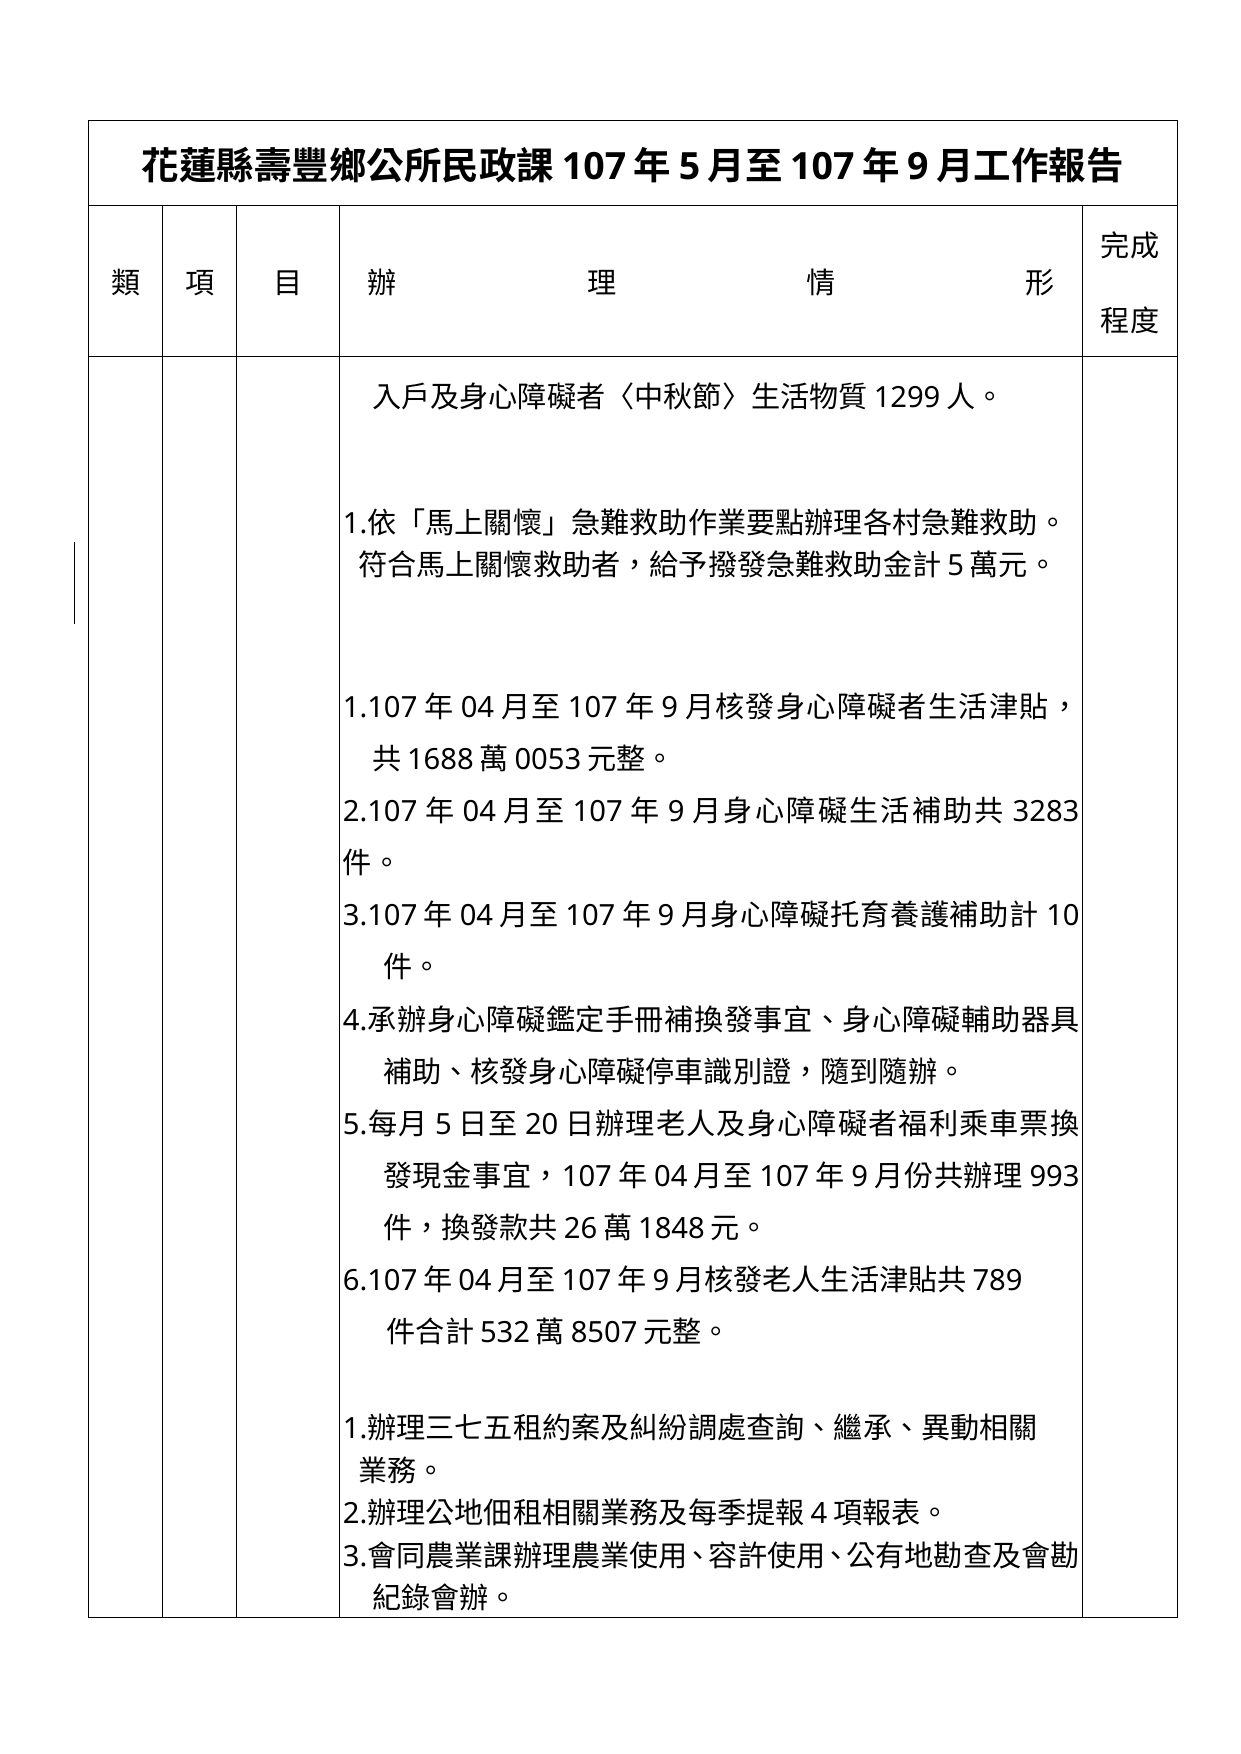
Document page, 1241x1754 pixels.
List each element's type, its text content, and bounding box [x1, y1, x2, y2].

table_cell 類 [89, 206, 162, 356]
table_cell 1.發揮村里組織功能、提升自我管理，加強辦理村辦公處 業務督導考核並貫徹村幹事服勤要點，提昇為民服務品 質。 2.督促各村每年召開二次村鄰長工作會報。 3.執行15村村里基層工作經費，107年度縣府每村14萬 8,000元，本所編列每村各5萬元。 4.辦理鄰長任期內死亡遺族慰問金1萬元發放事宜，計豐 山村2件、豐裡村、水璉村及平和村各1件。 5.辦理20屆村長107年度保險費補助3件計4萬1,004元，健檢費補助4件計4萬4,838元。 6.申請村長福利互助醫療補助案，溪口村長醫療補助1件、壽豐村長醫療補助1件、志學村長眷屬喪葬補助1件。 7.花蓮蓮縣政府補助樹湖米棧村活動中心興建工程設計規劃費及請照作業費計187萬元 8.國家發展委員會同意將樹湖米棧村活動中心興建工程同意列為C類經費2,400萬元，花東基金及中央補助90%，本鄉自籌配合款10%計240萬元。 1.申請花蓮縣政府補助經費及配合自籌款辦理107年度村鄰長政令宣導暨文康活動，於107年5月16-18日南台灣三日行。 2.轉發花蓮縣政府補助全鄉255人鄰長為民服務費4-9 月份二季計76萬5,000元。(每人每月500元) 1.每月第一、三週的星期一召開村幹事工作會報反應各村問題。 2.辦理各村鄰戶、行政區域調整及道路命名。 1.107年地方公職人員(五合一)選舉.受理候選人登記及審 查資格作業。 1.加強宣導鼓勵民眾參與。 2.輔導各協會強化守望相助能力及組織功能。 3.協助建立完善警報系統，維護社會治安防止暴力犯罪。 1.選定本鄉鹽寮社區發展協會作為107年度縣府評鑑社區，評鑑日期為107年4月19日，經評鑑後本所維持原評等為乙等、該社會發展協會評等為中間值。 2.定於107年7月份召開「花蓮縣壽豐鄉107年度社區發展協會幹部研習暨長期照顧服務講座」，會中由本所社區業務承辦人及本鄉衛生所同仁針對講座內容進行說明；另講座邀請本鄉各社區發展協會幹部及本鄉對長期照顧服務有興趣之團體參加，藉此提昇社區服務功能以及熟悉、瞭解長照政策。 4.爭取縣府補助本鄉月眉社區活動中心油漆工程費共計新臺幣4萬2,000元整，業於8月份核銷完竣。 5.爭取縣府補助本鄉米棧社區發展協會辦公室文書處理設備共計新臺幣4萬5,000元整（購置噴墨彩色印表機、辦公椅、七斗辦公桌及桌上型電腦），業於8月份核銷完竣。 6.精神倫理建設（鄉土文化民俗技藝之維護與發揚）。 1.107年4月至107年9月止，調解成立20件、調解不成 立25件，尚在調解中7件、合計調解案件受理計52件。 2.依據花蓮地檢署轉介辦理「緩起訴處分義務勞務執行 案」，本所協助本鄉民眾完成義務勞務執行3件。 3.協助民眾辦理法律扶助、諮商、非訟事件等民眾請託， 協助提供資料或轉介相關單位以解民困。 1.辦理8月23日吳全納骨堂中元節普渡法會活動。 2.辦理8月11日、9月9日中元節普渡開、關門儀式。 3.辦理9月8日壽豐公墓中元節普渡大眾廟法會。 4.辦理9月8日水璉公墓中元節普渡法會活動。 5.辦理9月5日路祭法會活動。 6.辦理申請遷葬證明書案計 6件。 7.辦理公墓管理申請公墓設施及納骨堂使用案件。 (1)公墓設施使用申請案件計9件。 (2)納骨堂使用申請案件計56件。 8.墓地、納骨堂規費收入如下： 5月:52萬4,400元。 6月:49萬9,600元。 7月:21萬2,800元。 8月:20萬7,600元。 9月:13萬1,600元。 合計:157萬6,000元。 1.辦理寺廟管理、組織章程、信徒大會等報請縣府核備工 作。 2.協助輔導寺廟合法化及各寺廟函轉通知。 3.辦理花蓮縣107年度全面換領寺廟登記證作業報府核備 。 1.107年7月9日瑪麗亞颱風成立災害應變中心防颱工作災害防救業務。 2.107年9月14日山竹颱風成立災害應變中心防颱工作災害防救業務務。 3. 107年8月15日配合消防局辦理應變管理資訊系統（EMIC）災情演練。 4.防災防救業務工作整備。 1.辦理107年5月7日度本鄉民防團隊教育訓練。 2.辦理107年度慶祝警察節活動慰問轄內警察人員。 1.107年5月10日（星期四）慶祝護士節致贈本鄉學校及衛生所護理人員禮品。 2.107年5月11日(星期五)上午9點到11點辦理本鄉母親節表揚模範母親及婆媳代表活動，本鄉推薦樹湖村李潘阿新為本鄉模範母親代表、推薦平和村模範婆媳李阿嬌、溫秀珍為本鄉模範婆媳代表。 3.107年6月畢業季致贈禮品鼓勵畢業生。 4.107年7月27日(星期五)上午9點到11點辦理本鄉父親節表揚模範父親代表活動，本鄉推薦水璉村劉文龍為本鄉模範父親代表。 5.107年9月12日（星期三）上午8時30分辦理鄉內語文暨寫作競賽。 6.107年9月21日(星期五)下午17時30分辦理慶祝107年中秋月圓人團圓聯歡活動，邀請6位歌星、9團在地團體表演。 7.107年9月19日（星期三）本所補助壽豐鄉教育會辦理壽豐鄉愛心模範教師表揚活動。 1.本所補助本鄉樹湖社區發展協會107年肉粽飄香慶端陽活動經費2萬元。 2.本所補助本鄉水璉社區發展協會辦理107年母親節溫馨五月情活動經費2萬元。 3.本所補助花蓮縣華德福教育學會辦理社區有教室、親子玩共學~~壽豐與華德福教育的美麗相遇計畫經費1萬元。 4.本所補助本鄉壽農社區發展協會辦理107年度社區知性活絡觀摩活動經費2萬5,000元。 5.本所補助平和吳全社區發展協會辦理107年度社區參訪活動經費2萬元。 6.本所補助本鄉壽豐社區發展協會辦理107年度社區參訪活動經費2萬元。 7.本所補助本鄉婦女會辦理107年萬粽齊聚慶端午經費8萬元。 8.本所補助本鄉志學社區發展協會辦理志學社區2018年粽葉飄香慶端午活動經費2萬元。 9.本所補助本鄉月眉社區發展協會辦理107年度『支持月眉部落自組月眉村隊龍舟賽』補助計畫經費2萬元。 10.本所補助中華民國優格文化教育推廣學會辦理花蓮縣壽豐鄉壽豐村社區照顧關懷據點107年度端午節慶祝活動經費2萬。 11.本所補助花蓮縣南天宮慈善學會辦理107年度端午節聯歡活動經費2萬元。 13.本所補助本鄉壽豐社區發展協會辦理107年慶祝端午節飄香送溫馨活動經費2萬元。 14.本所補助本鄉豐裡社區發展協會辦理107年度豐裡社區端午節聯誼活動-客庄端午飄粽香經費2萬元。 15.本所補助花蓮縣後備憲兵忠貞協會辦理107年度立川漁場親子活動暨交通安全及健康衛生講座經費4萬元。 16.本所補助花蓮縣觀光休閒產業協會辦理花蓮縣懷舊文化印象巡禮研習活動經費2萬元。 17.本所補助社團法人花蓮縣牛犁社區交流協會辦理豐田三村-端午節活動經費2萬元。 18.本所補助花蓮縣後備憲兵荷松協會辦理好山好水美麗家園-壽豐鯉魚潭淨灘公益活動經費4萬元。 19.本所補助花蓮縣南天宮慈善學會辦理107年度花蓮縣壽豐鄉南天宮慈善學會手工拼布研習活動經費2萬元。 20.本所補助本鄉水璉社區發展協會辦理107年度社區參訪活動經費2萬元。 21.本所補助花蓮縣東岸生活家協會辦理兒童與青少年戲劇表演初階課程經費2萬。 22.本所補助國軍退除役官兵輔導委員會花蓮縣榮民服務處辦理榮民遺孤感恩認養相見歡「窯烤披薩體驗」活動經費5萬元。 23.本所補助本鄉水璉社區發展協會辦理107年度慶祝爸爸節感恩活動經費2萬元。 24.本所補助本鄉老人會辦理107年銀髮八八養生樂活研習活動經費1萬元。 25.本所補助本鄉豐坪社區發展協會辦理107年社區婦女成長班園藝治療課程研習經費2萬元。 26.本所補助本鄉壽豐社區發展協會辦理社區推展友善環保宣導經費2萬元。 27.本所補助本鄉豐山農村再生促進會辦理107年冬至心圓仔情活動經費2萬元。 28.本所補助花蓮縣多族群環境綠能美化推展協會辦理107年「遠親不如近鄰守望相助大團圓」經費2萬元。 29.本所補助本鄉婦女會辦理探訪黃金蜆的故鄉活動經費2萬元。 30.本所補助本鄉樹湖愛鄉協進會辦理107年度樹湖社區工藝形象影音行銷推廣計畫經費2萬元。 31.本所補助本鄉豐山社區發展協會辦理手做糕餅研習活動2萬元。 32.本所花蓮縣鯉魚潭商圈發展協會辦理107年鯉魚潭淨潭、淨山活動經費2萬元。 33.本所補助花蓮縣鯉魚潭商圈發展協會辦理107年社區參訪暨自強活動經費2萬元。 34.本所補助本鄉平和吳全社區發展協會辦理107年社區媽媽舞蹈研習活動經費2萬元。 35.本所補助本鄉光榮社區發展協會辦理107年度秋之饗宴~月圓人團圓暨中秋夯肉聯歡晚會經費2萬元。 36.本所補助本鄉水璉社區發展協會辦理107年度中秋節慶活動經費2萬元。 37.本所補助本鄉月眉社區發展協會辦理107年度守護關懷老人及兒童暨村民中秋節聯歡晚會經費2萬元。 38.本所補助花蓮縣資訊應用發展協會辦理107下半年度吾愛吾鄉攝影研習活動經費2萬元。 39.本所補助本鄉平和吳全社區發展協會辦理107年度手工藝「帽子」研習活動經費2萬元。 40.本所補助本鄉壽豐社區發展協會辦理107年中秋節慶團圓活動經費2萬元。 41.本所補助本鄉老人會辦理107年度重陽健康活力活動經費1萬3,000元。 42.本所補助本鄉壽興老人會辦理107年度花蓮縣壽豐鄉壽興老人會「鄉長盃」槌球邀請賽經費2萬元。 43.本所補助花蓮縣華德福教育學會辦理歡慶重光社區教室秋季啟用慶典經費2萬元。 44.本所補助壽豐鄉教育會辦理107年度慶祝教師節暨愛心模範教師表揚大會活動經費9萬8仟元。 1.申請客家委員會補助辦理推行公事客語無障礙環境計 畫－客家生活館客語志工臨櫃服務107年2-11月經費10萬8,000元，自籌配合款1萬2000元。預計9月進行客家生活端頂漏水修繕工程，提前至8月底計畫結束。 2.配合花蓮縣政府推動及辦理各項客家事務業務。 3.客家委員會補助本鄉豐田客家廊道文化生活環境營造第二期工程續執行辦理。 4.配合花蓮縣政府辦理2018客鼓鳴心鼓王爭霸戰系列活動。 5.107年鄉長盃客家歌謠友誼賽活動，比賽日期於107年8月2日假壽豐老人會辦理完成。 配合辦理數位電視轉播站相關業務推動，本年度已爭取本縣府補助本所轉播站電費計新臺幣13萬3,000元整。 配合各項體育活動競賽及推展全民運動。 1.辦理健康保險業務截至107年09月30日止，申辦受理地區人口案件總計：152件 2.目前投保人數: (1)第五類: 361人。 (2)第六類:4,045人。 共計:4,406人。 1.107年4月至107年9月核發低收入戶家庭補助款共379 萬8400元。 2.107年5月28日（星期一）辦理發放低收入戶、中低收 入戶及身心障礙者〈端午節〉生活物質1260人。 3.107年9月18日（星期二）辦理發放低收入戶、中低收 入戶及身心障礙者〈中秋節〉生活物質1299人。 1.依「馬上關懷」急難救助作業要點辦理各村急難救助。 符合馬上關懷救助者，給予撥發急難救助金計5萬元。 1.107年04月至107年9月核發身心障礙者生活津貼，共1688萬0053元整。 2.107年04月至107年9月身心障礙生活補助共3283件。 3.107年04月至107年9月身心障礙托育養護補助計10件。 4.承辦身心障礙鑑定手冊補換發事宜、身心障礙輔助器具補助、核發身心障礙停車識別證，隨到隨辦。 5.每月5日至20日辦理老人及身心障礙者福利乘車票換發現金事宜，107年04月至107年9月份共辦理993件，換發款共26萬1848元。 6.107年04月至107年9月核發老人生活津貼共789 件合計532萬8507元整。 1.辦理三七五租約案及糾紛調處查詢、繼承、異動相關 業務。 2.辦理公地佃租相關業務及每季提報4項報表。 3.會同農業課辦理農業使用、容許使用、公有地勘查及會勘紀錄會辦。 4.辦理非都市計畫土地違規查報及現地會勘。 5.辦理公有土地撥用及業務2件(4地號)。 6.配合內政部營建署辦理國土利用監測整合作業3件。 1.預計107年10月6日辦理89年次及齡男子名冊轉錄及兵籍調查資料建檔作業。 2.辦理75至88年次役男徵兵檢查計19人、複檢4人。 3.辦理80至88 年次役男軍種兵科抽籤及登錄作業計23人。 4.83~90年次出生役男申請暑假分階段常備兵役軍事訓練 預計於107年10月16日至107年11月15日開放申請。 1.辦理107年度役男申請家庭因素替代役2人，體位因素替代役0人。 1.辦理常備兵、補充兵、替代役徵集入營作業計12梯次 25人。 1.辦理役男異動管理作業計8人。 2.辦理役男在學、消滅緩徵建檔作業計8人。 3.辦理役男申請出境0人次、申請服役證明0人次。 4.辦理役男申請免役證書12件、禁役證書0件，合計3人次。 1.辦理補充兵107年清查及補正作業。 2.全鄉現列管補充兵人數計2人。 1.辦理入營常備兵、替代役等家況調查46人。 2.辦理107年度端、秋節列級家屬生活扶助計0戶。 1.辦理107端、秋節公傷殘退伍軍人慰問金共2員，金額2萬2,000元。 1.辦理歸鄉報到43人次 2.遷出、遷入及住址變更、姓名變更等異動事項，每日依戶政通報辦理並呈報縣府及後備指揮部。 3.辦理五款緩召案計0人。 4.辦理替代役歸鄉報到及各項異動事宜計43人次。 [340, 357, 1082, 1617]
table_cell [89, 357, 162, 1617]
table_cell 目 [237, 206, 339, 356]
table_cell 項 [163, 206, 236, 356]
table_cell 辦理情形 [340, 206, 1082, 356]
table_cell [1083, 357, 1177, 1617]
table_cell [163, 357, 236, 1617]
table_header 花蓮縣壽豐鄉公所民政課107年5月至107年9月工作報告 [89, 121, 1177, 205]
table_cell 完成 程度 [1083, 206, 1177, 356]
table_cell [237, 357, 339, 1617]
